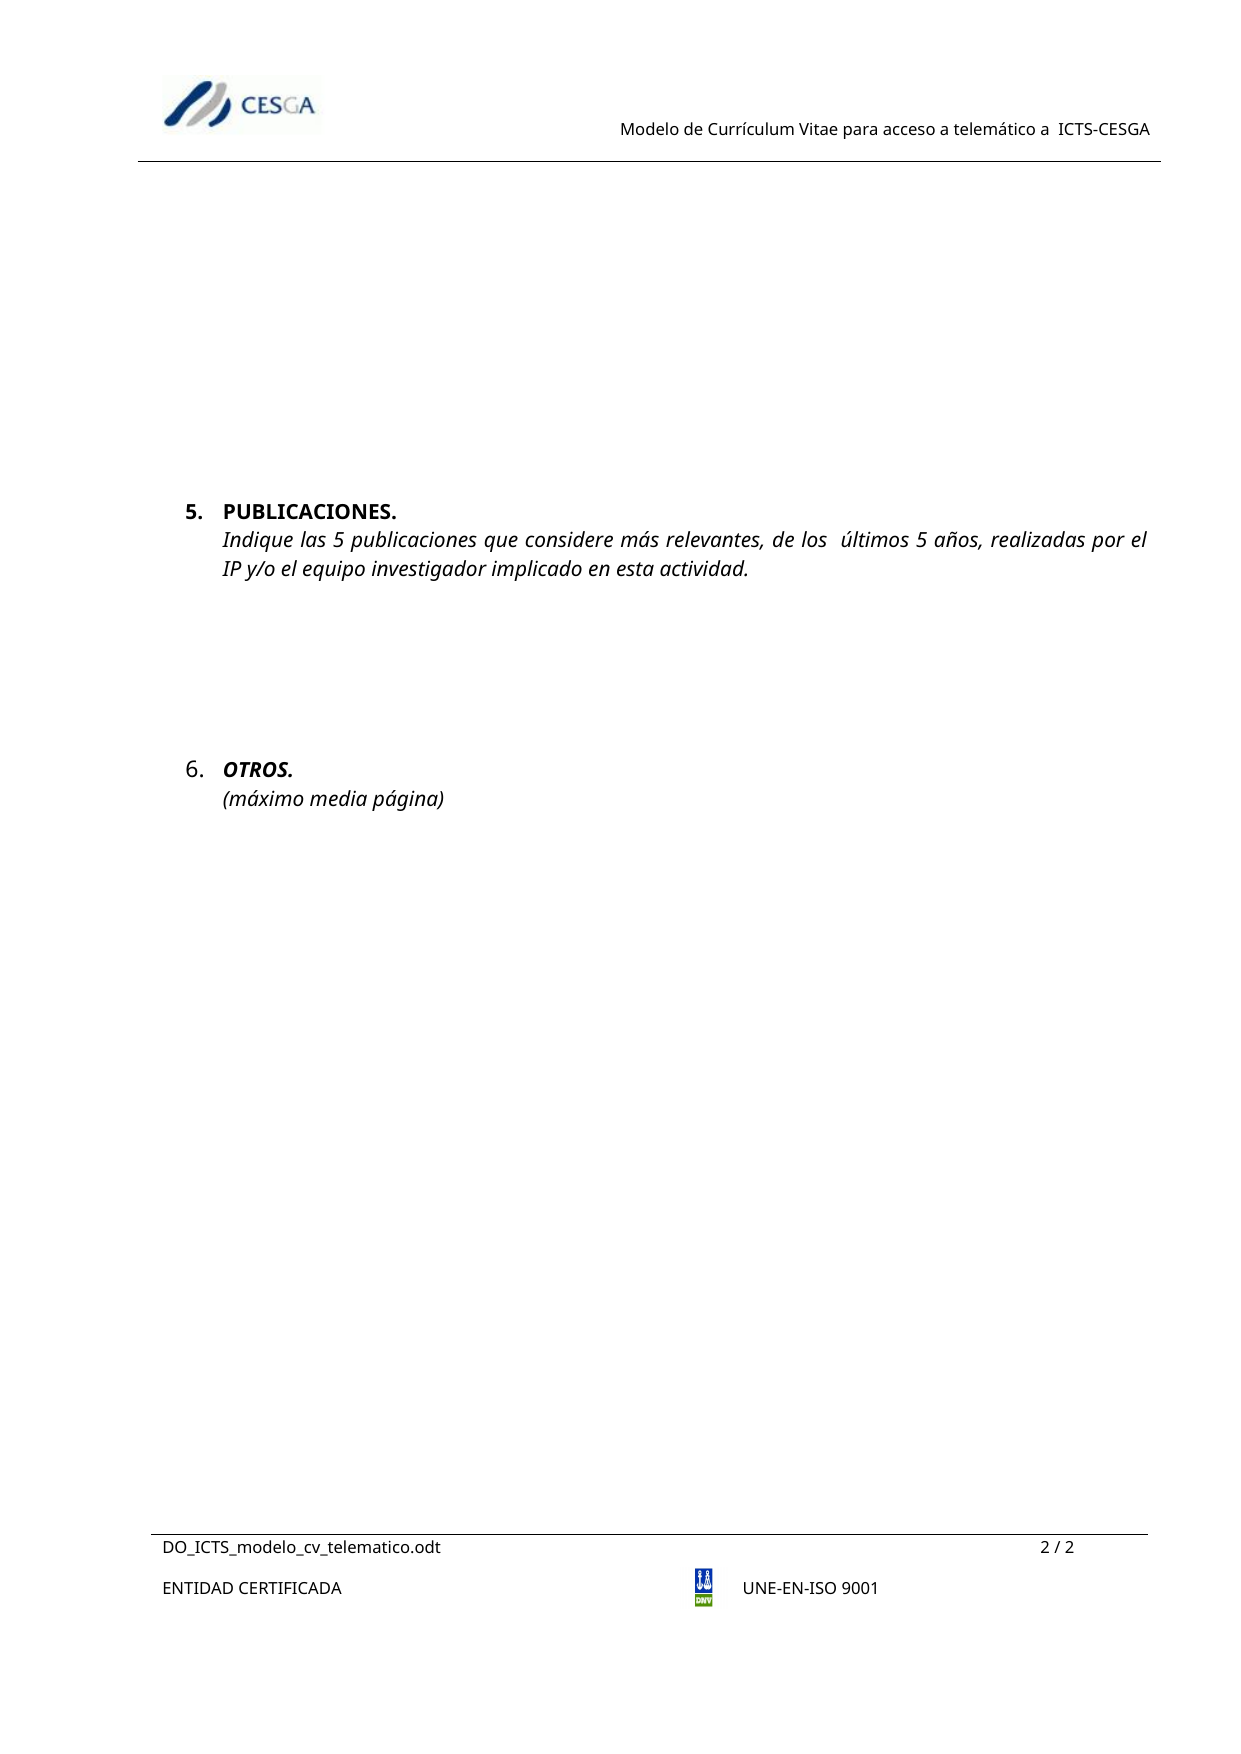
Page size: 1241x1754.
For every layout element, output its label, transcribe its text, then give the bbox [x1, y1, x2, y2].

picture [162, 75, 328, 137]
list OTROS. (máximo media página) [185, 753, 1151, 813]
list Indique las 5 publicaciones que considere más relevantes, de los últimos 5 años, realizadas por el IP y/o el equipo investigador implicado en esta actividad. [185, 526, 1151, 753]
picture [679, 1567, 728, 1609]
list [185, 184, 1151, 497]
list PUBLICACIONES. [185, 497, 1151, 526]
